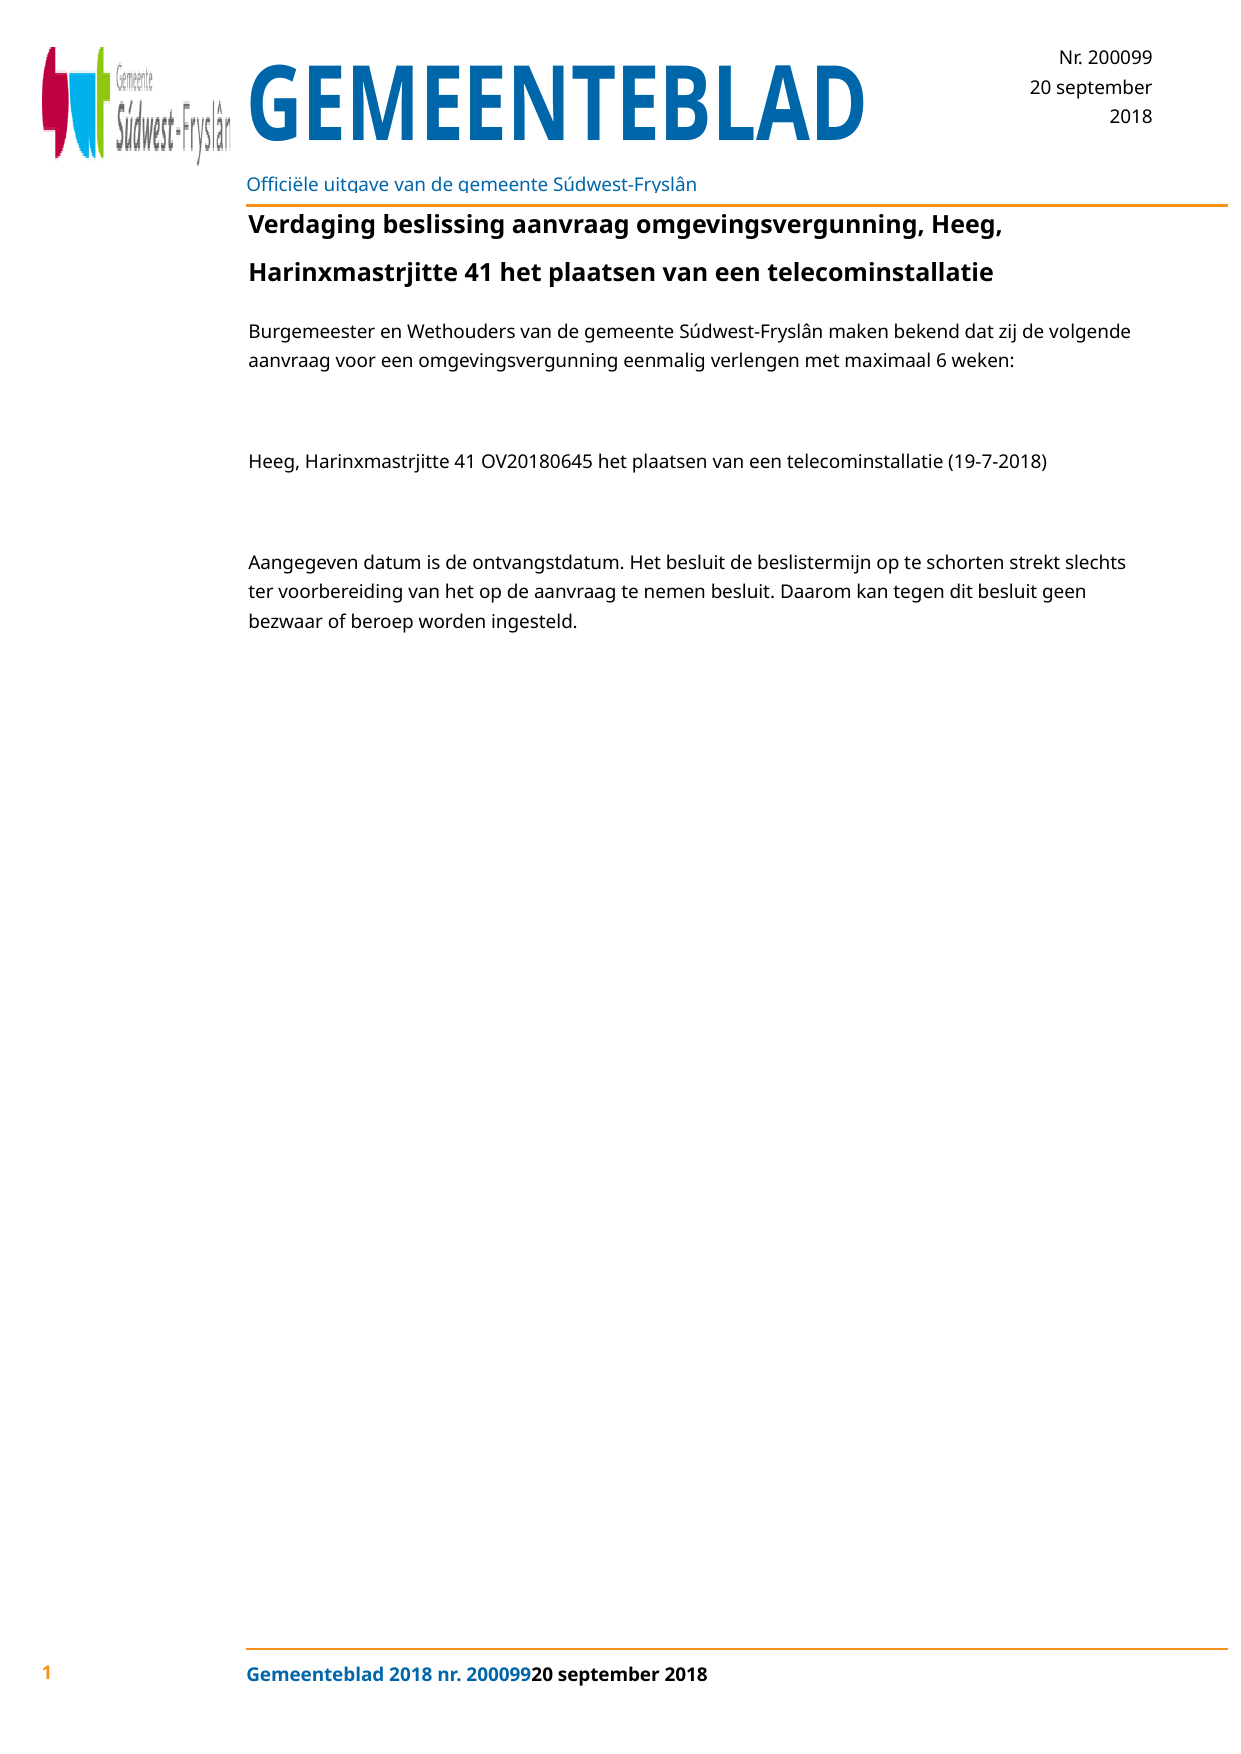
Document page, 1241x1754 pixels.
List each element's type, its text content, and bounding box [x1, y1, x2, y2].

picture [41, 47, 231, 172]
text Heeg, Harinxmastrjitte 41 OV20180645 het plaatsen van een telecominstallatie (19-7-2018) [248, 448, 1152, 474]
text Aangegeven datum is de ontvangstdatum. Het besluit de beslistermijn op te schorten strekt slechts ter voorbereiding van het op de aanvraag te nemen besluit. Daarom kan tegen dit besluit geen bezwaar of beroep worden ingesteld. [248, 549, 1152, 634]
text Burgemeester en Wethouders van de gemeente Súdwest-Fryslân maken bekend dat zij de volgende aanvraag voor een omgevingsvergunning eenmalig verlengen met maximaal 6 weken: [248, 318, 1152, 373]
text Verdaging beslissing aanvraag omgevingsvergunning, Heeg, Harinxmastrjitte 41 het plaatsen van een telecominstallatie [248, 207, 1152, 288]
